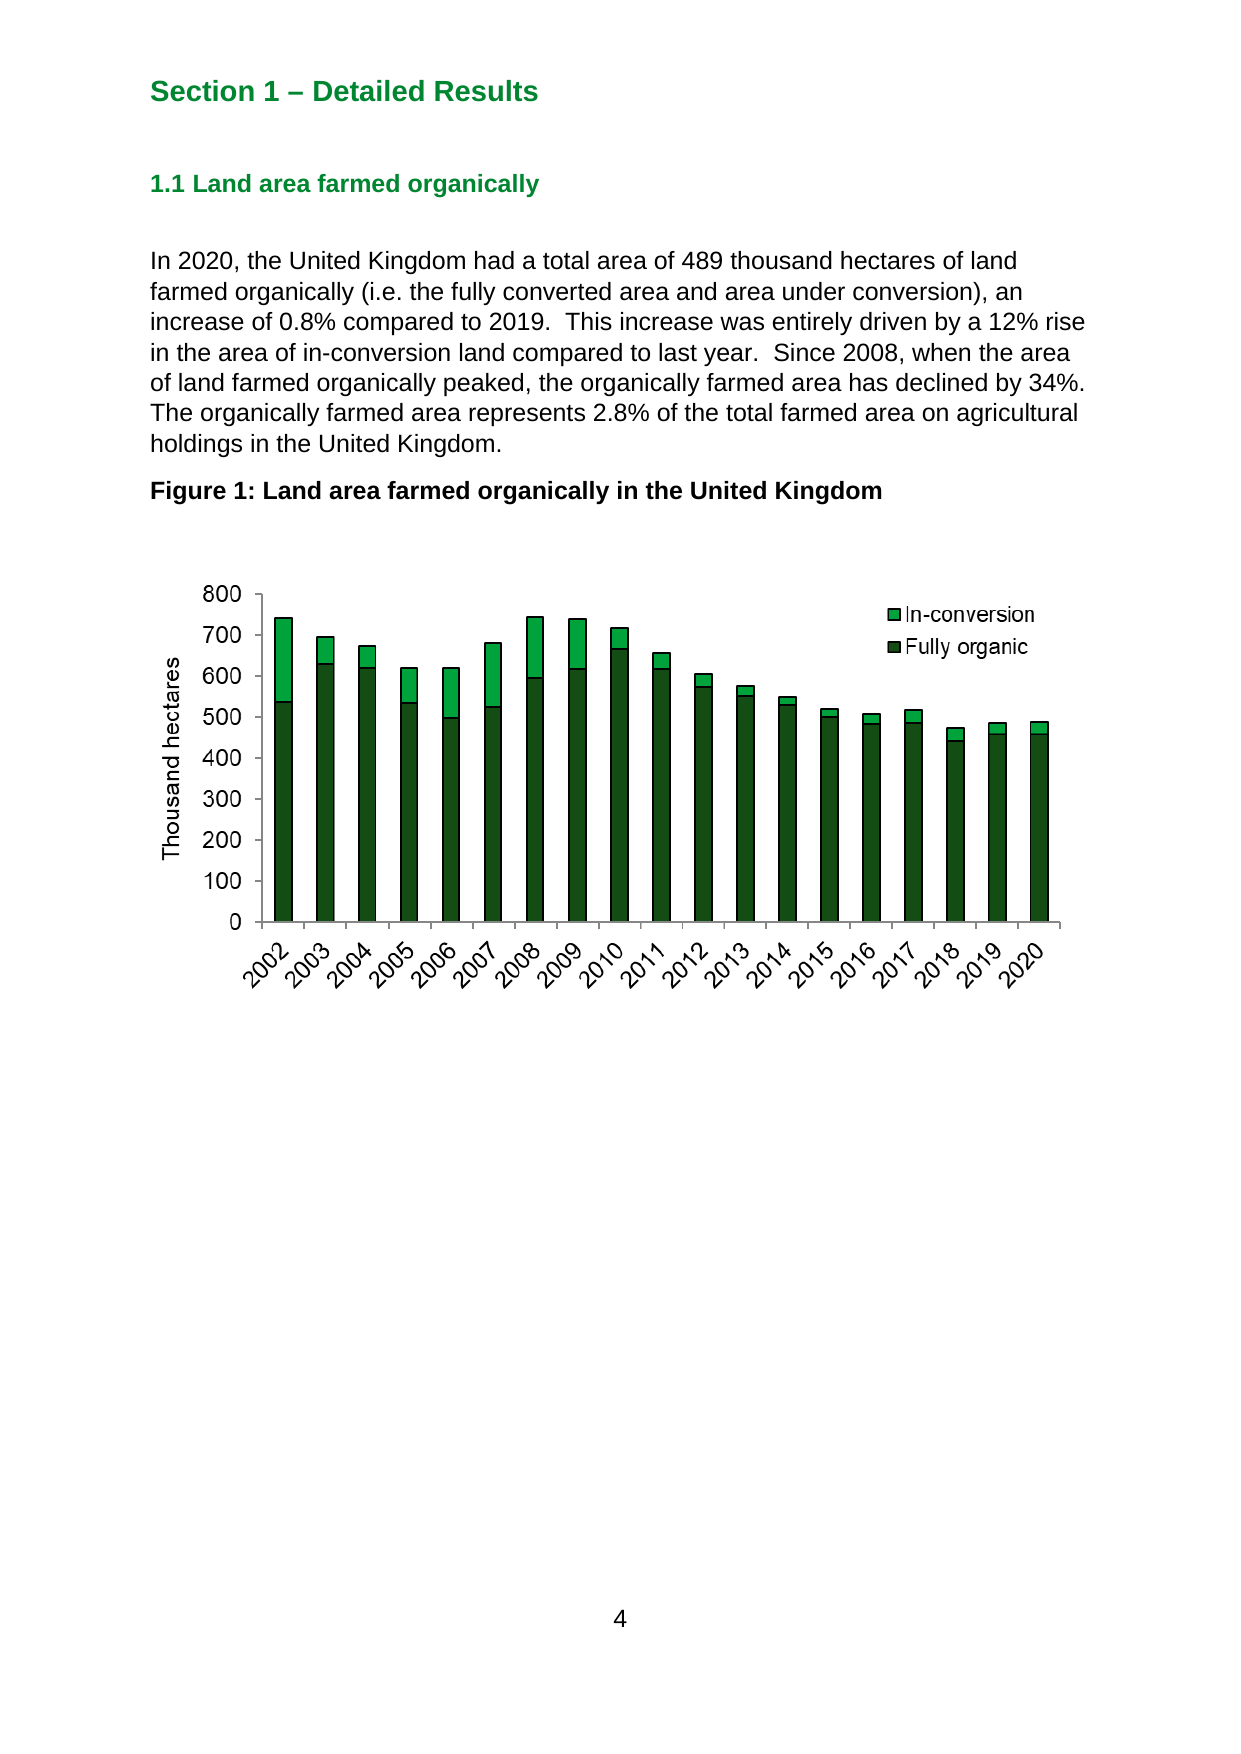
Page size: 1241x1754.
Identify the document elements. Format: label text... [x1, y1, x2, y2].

subtitle Land area farmed organically [150, 169, 1090, 198]
text Figure 1: Land area farmed organically in the United Kingdom [150, 476, 1090, 505]
text In 2020, the United Kingdom had a total area of 489 thousand hectares of land farmed organically (i.e. the fully converted area and area under conversion), an increase of 0.8% compared to 2019. This increase was entirely driven by a 12% rise in the area of in-conversion land compared to last year. Since 2008, when the area of land farmed organically peaked, the organically farmed area has declined by 34%. The organically farmed area represents 2.8% of the total farmed area on agricultural holdings in the United Kingdom. [150, 246, 1090, 458]
subtitle Section 1 – Detailed Results [150, 74, 1090, 107]
